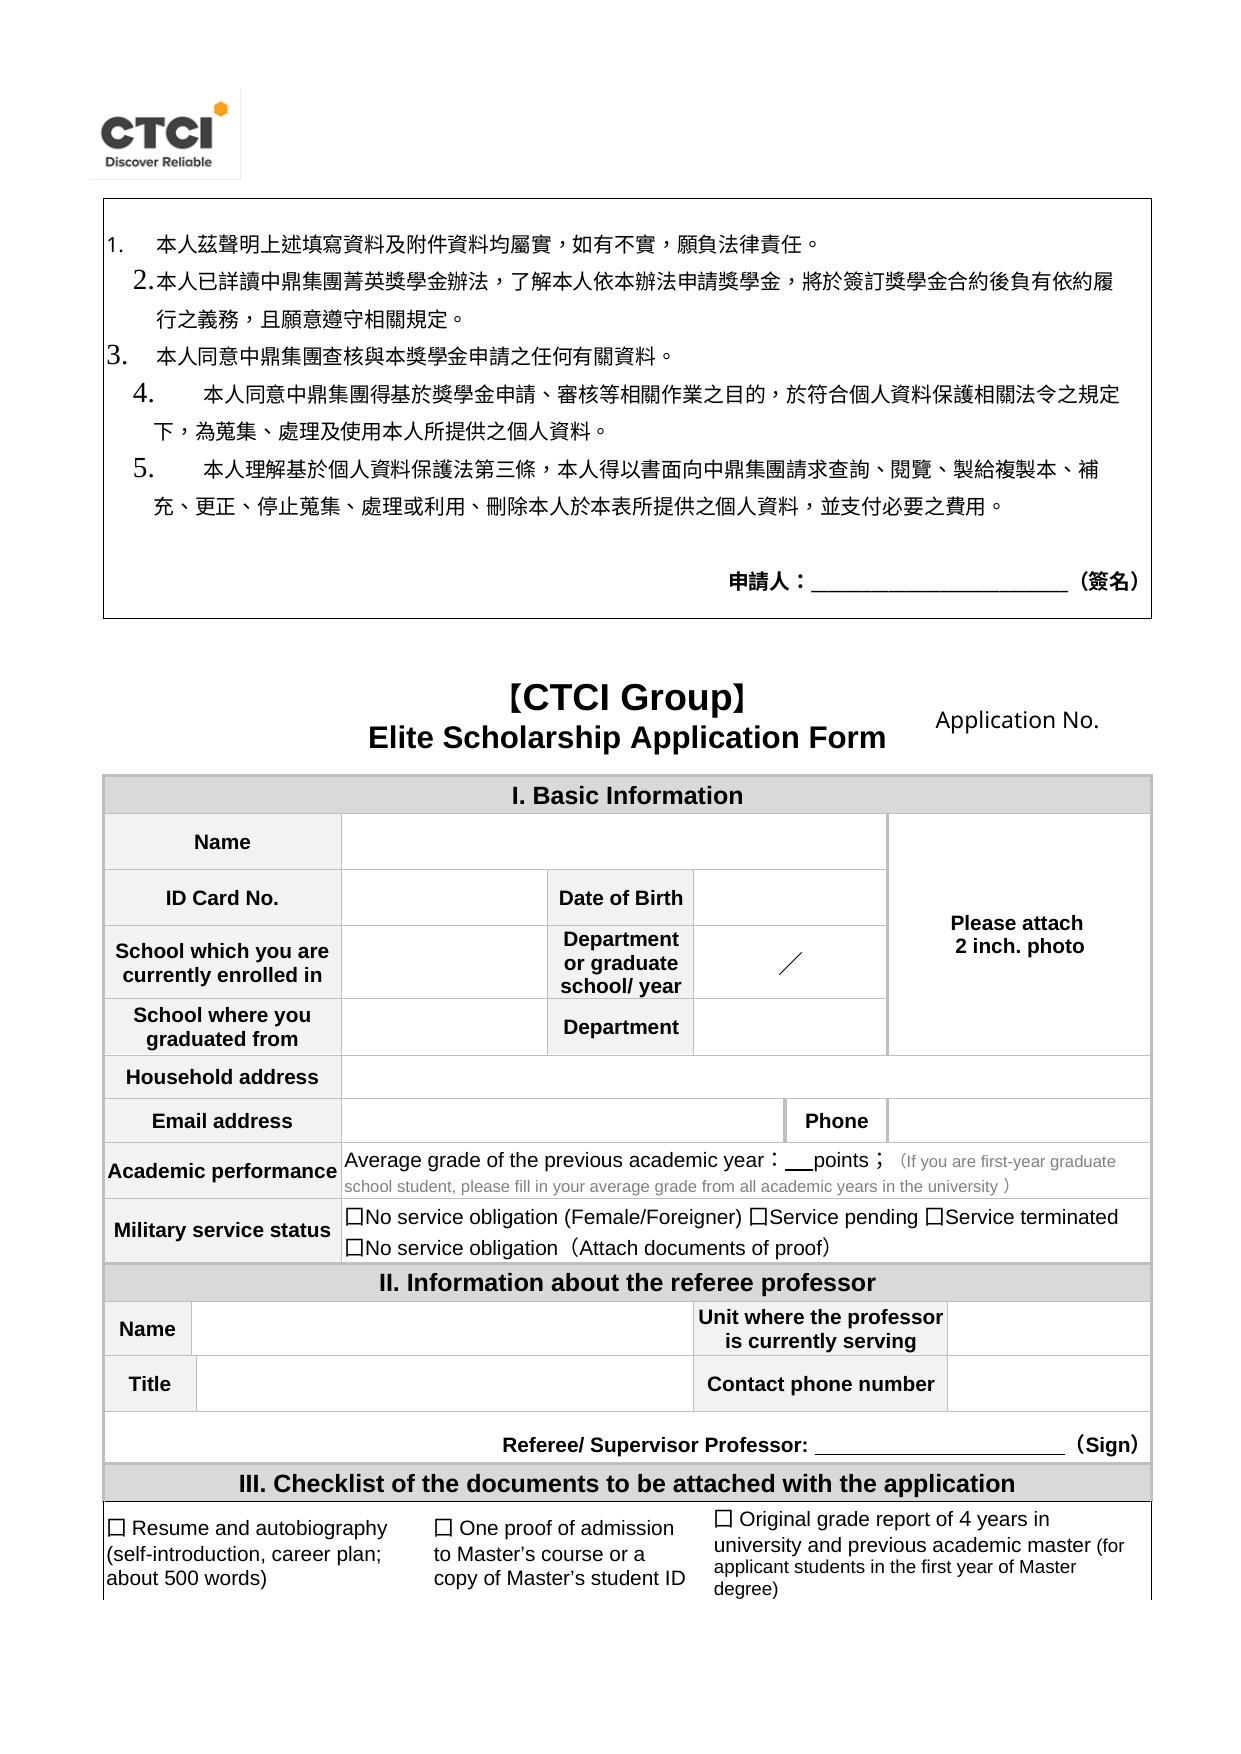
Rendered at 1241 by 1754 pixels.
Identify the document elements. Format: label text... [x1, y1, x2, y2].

table_cell III. Checklist of the documents to be attached with the application [105, 1465, 1150, 1501]
table_cell Date of Birth [548, 870, 693, 925]
table_cell ／ [694, 926, 886, 998]
table_cell Contact phone number [694, 1356, 947, 1411]
table_cell Department [548, 999, 693, 1054]
table_cell [342, 926, 547, 998]
table_cell [342, 814, 886, 869]
table_cell ⼞ One proof of admission to Master’s course or a copy of Master’s student ID [431, 1502, 711, 1599]
table_cell Phone [787, 1099, 886, 1142]
table_cell Department or graduate school/ year [548, 926, 693, 998]
table_cell II. Information about the referee professor [105, 1265, 1150, 1301]
table_cell Household address [105, 1056, 341, 1098]
table_cell [948, 1302, 1150, 1355]
text Application No. [935, 697, 1138, 735]
table_cell Please attach 2 inch. photo [889, 814, 1150, 1054]
table_cell Name [105, 1302, 191, 1355]
table_cell [342, 999, 547, 1054]
table_cell Average grade of the previous academic year： points；（If you are first-year graduate school student, please fill in your average grade from all academic years in the university ） [342, 1143, 1150, 1198]
table_cell Referee/ Supervisor Professor: （Sign） [105, 1412, 1150, 1462]
table_cell 本人茲聲明上述填寫資料及附件資料均屬實，如有不實，願負法律責任。 本人已詳讀中鼎集團菁英獎學金辦法，了解本人依本辦法申請獎學金，將於簽訂獎學金合約後負有依約履行之義務，且願意遵守相關規定。 本人同意中鼎集團查核與本獎學金申請之任何有關資料。 本人同意中鼎集團得基於獎學金申請、審核等相關作業之目的，於符合個人資料保護相關法令之規定下，為蒐集、處理及使用本人所提供之個人資料。 本人理解基於個人資料保護法第三條，本人得以書面向中鼎集團請求查詢、閱覽、製給複製本、補充、更正、停止蒐集、處理或利用、刪除本人於本表所提供之個人資料，並支付必要之費用。 申請人：______________________________（簽名） [104, 199, 1151, 618]
table_cell [694, 999, 886, 1054]
table_cell ⼞ Original grade report of 4 years in university and previous academic master (for applicant students in the first year of Master degree) [711, 1502, 1151, 1599]
table_cell Unit where the professor is currently serving [694, 1302, 947, 1355]
table_cell [192, 1302, 693, 1355]
table_cell ⼞ Resume and autobiography (self-introduction, career plan; about 500 words) [104, 1502, 431, 1599]
table_cell [694, 870, 886, 925]
table_cell [342, 1099, 783, 1142]
table_cell ID Card No. [105, 870, 341, 925]
table_cell Name [105, 814, 341, 869]
table_cell Military service status [105, 1199, 341, 1262]
table_cell [889, 1099, 1150, 1142]
table_cell School where you graduated from [105, 999, 341, 1054]
table_cell ⼞No service obligation (Female/Foreigner) ⼞Service pending ⼞Service terminated ⼞No service obligation（Attach documents of proof） [342, 1199, 1150, 1262]
table_cell [342, 870, 547, 925]
table_cell Academic performance [105, 1143, 341, 1198]
table_cell School which you are currently enrolled in [105, 926, 341, 998]
table_cell Email address [105, 1099, 341, 1142]
table_cell [197, 1356, 693, 1411]
text 【CTCI Group】 Elite Scholarship Application Form [89, 674, 1166, 755]
table_cell [342, 1056, 1150, 1098]
table_cell [948, 1356, 1150, 1411]
table_header I. Basic Information [105, 777, 1150, 813]
table_cell Title [105, 1356, 196, 1411]
